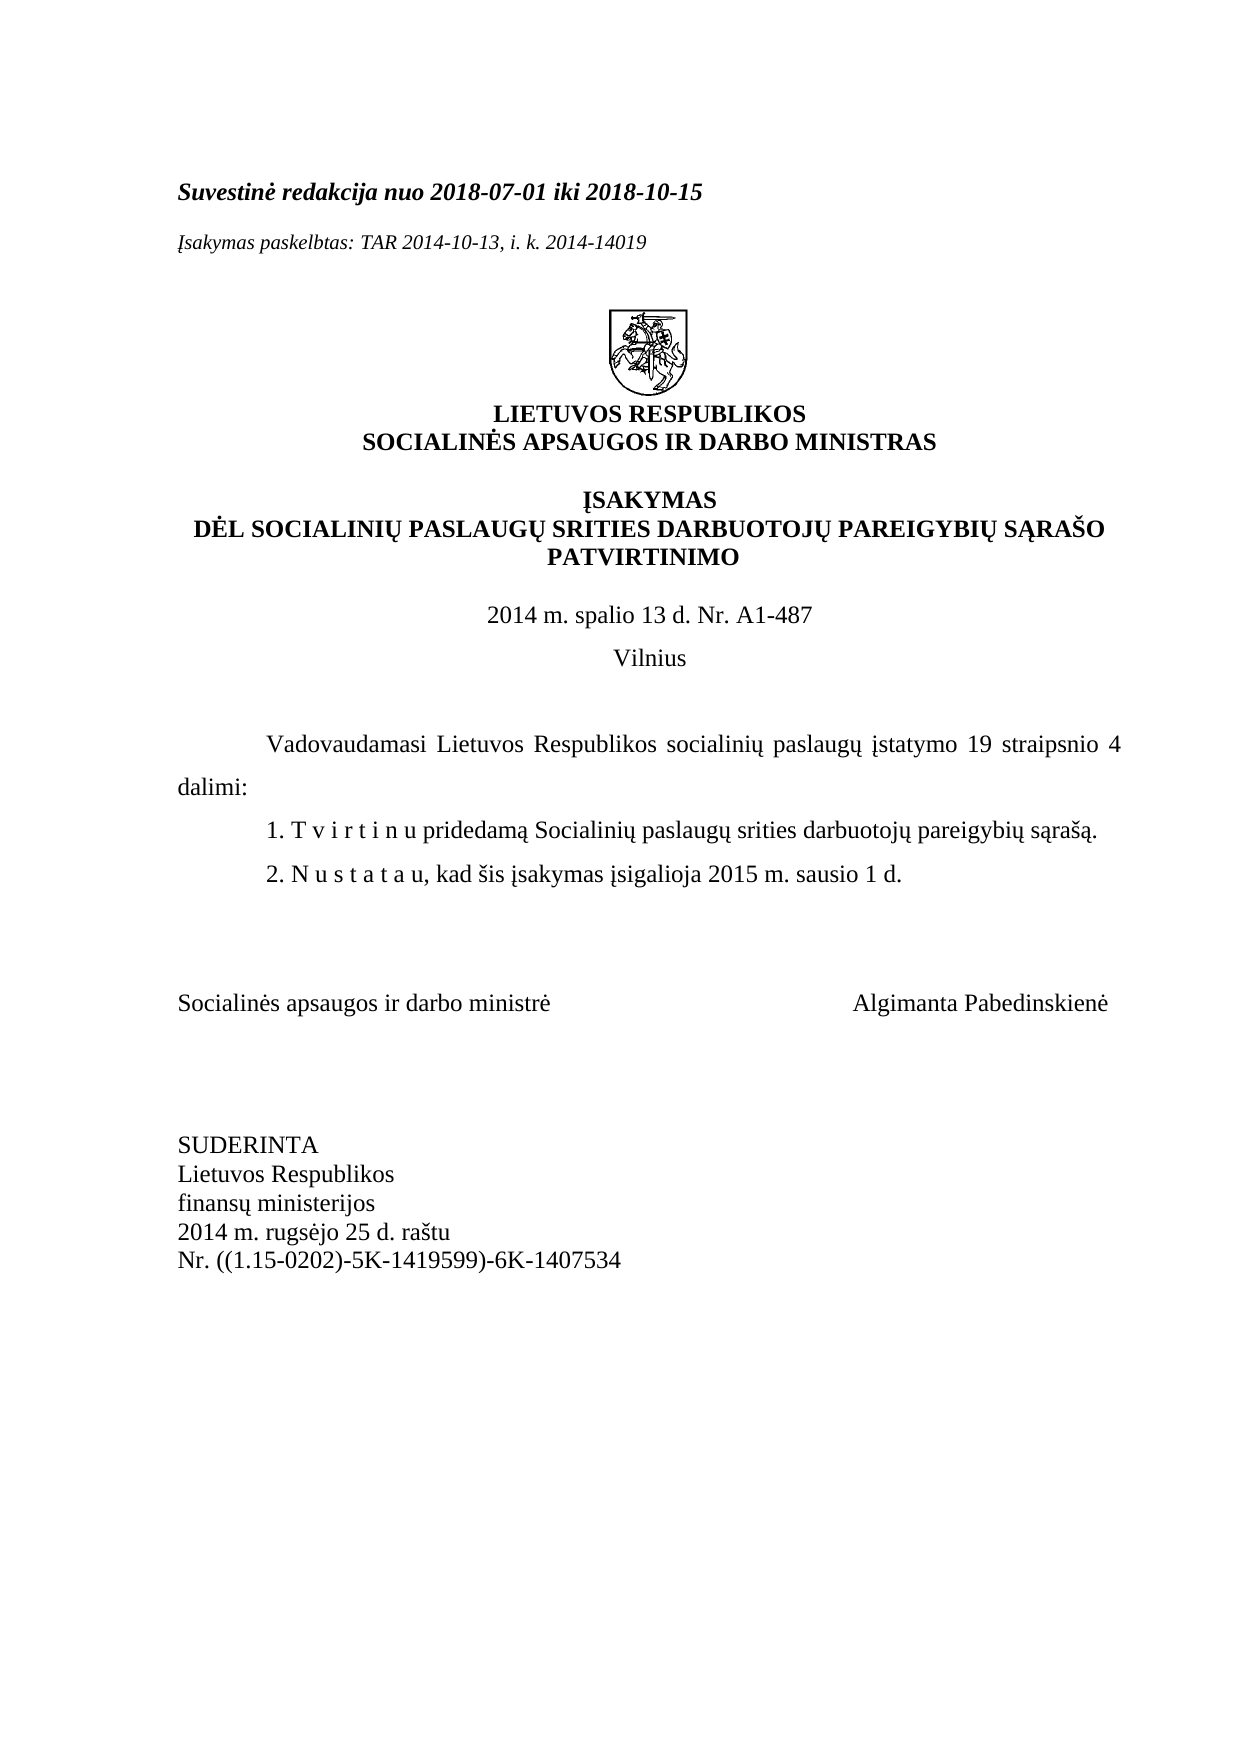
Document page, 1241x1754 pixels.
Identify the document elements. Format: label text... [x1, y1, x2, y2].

text 2014 m. rugsėjo 25 d. raštu [177, 1217, 1122, 1246]
text LIETUVOS RESPUBLIKOS [177, 399, 1122, 427]
text DĖL SOCIALINIŲ PASLAUGŲ SRITIES DARBUOTOJŲ PAREIGYBIŲ SĄRAŠO PATVIRTINIMO [177, 514, 1122, 571]
text Lietuvos Respublikos [177, 1159, 1122, 1188]
text ĮSAKYMAS [177, 485, 1122, 514]
text 2. N u s t a t a u, kad šis įsakymas įsigalioja 2015 m. sausio 1 d. [177, 859, 1122, 887]
text Įsakymas paskelbtas: TAR 2014-10-13, i. k. 2014-14019 [177, 230, 1122, 254]
text SOCIALINĖS APSAUGOS IR DARBO MINISTRAS [177, 427, 1122, 456]
text Suvestinė redakcija nuo 2018-07-01 iki 2018-10-15 [177, 177, 1122, 206]
text finansų ministerijos [177, 1188, 1122, 1217]
text 2014 m. spalio 13 d. Nr. A1-487 [177, 600, 1122, 629]
text Nr. ((1.15-0202)-5K-1419599)-6K-1407534 [177, 1246, 1122, 1274]
text 1. T v i r t i n u pridedamą Socialinių paslaugų srities darbuotojų pareigybių sąrašą. [177, 816, 1122, 844]
text Vilnius [177, 643, 1122, 672]
text SUDERINTA [177, 1131, 1122, 1159]
text Vadovaudamasi Lietuvos Respublikos socialinių paslaugų įstatymo 19 straipsnio 4 dalimi: [177, 729, 1122, 801]
text Socialinės apsaugos ir darbo ministrė Algimanta Pabedinskienė [177, 988, 1122, 1017]
